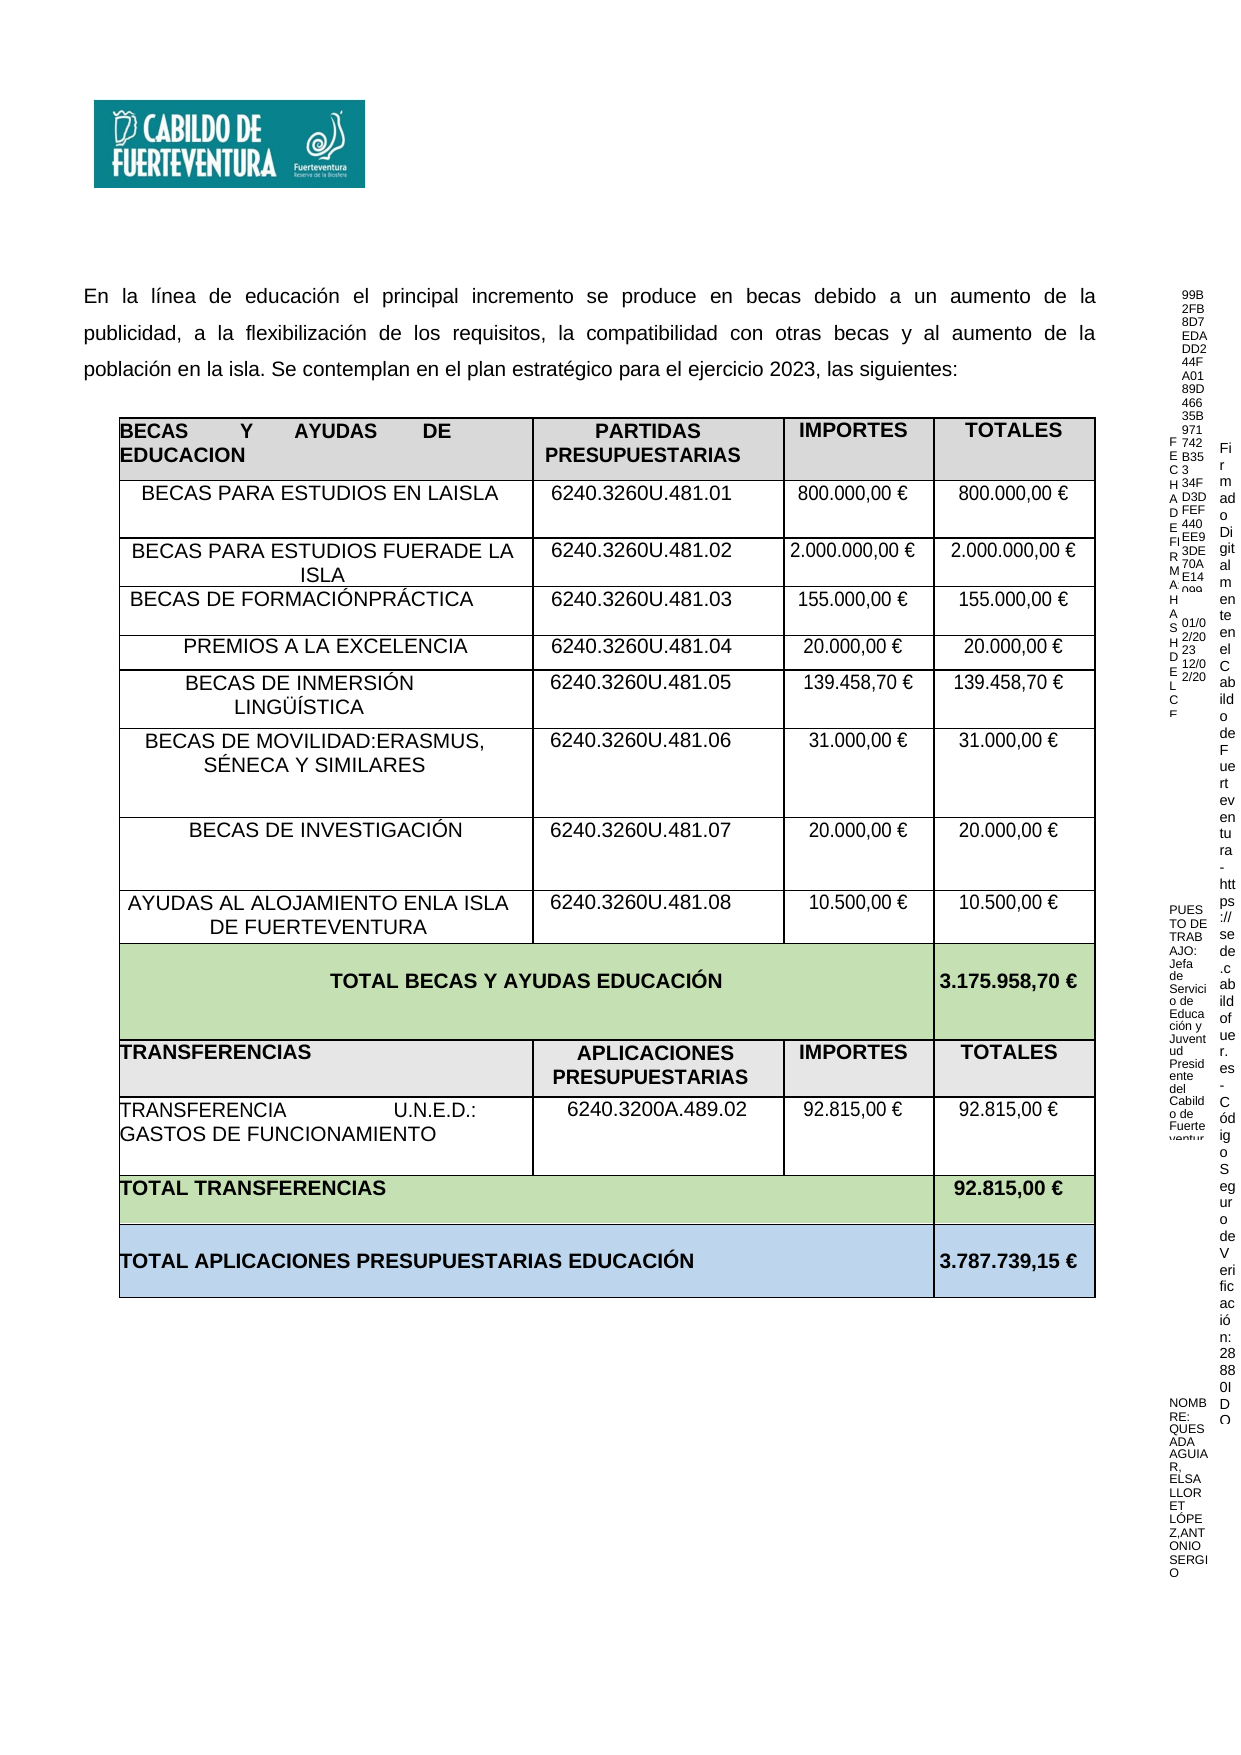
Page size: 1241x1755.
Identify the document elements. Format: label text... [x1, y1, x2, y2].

table_cell 155.000,00 € [935, 587, 1094, 635]
table_cell 6240.3260U.481.05 [534, 671, 783, 727]
table_cell 20.000,00 € [785, 818, 933, 889]
text 34FD3DFEF440EE93DE70AE140996B1C6668F08F5 [1182, 477, 1209, 592]
table_cell BECAS PARA ESTUDIOS FUERADE LA ISLA [120, 539, 532, 586]
text 12/02/2023 [1182, 657, 1209, 683]
table_cell 2.000.000,00 € [785, 539, 933, 586]
table_cell TRANSFERENCIAS [120, 1041, 532, 1096]
table_cell 6240.3260U.481.08 [534, 891, 783, 942]
table_cell 6240.3260U.481.02 [534, 539, 783, 586]
table_cell 6240.3260U.481.04 [534, 636, 783, 669]
text NOMBRE: [1169, 1397, 1209, 1424]
table_cell 155.000,00 € [785, 587, 933, 635]
table_cell 6240.3260U.481.01 [534, 481, 783, 537]
text 01/02/2023 [1182, 617, 1209, 657]
text En la línea de educación el principal incremento se produce en becas debido a un aumento de la publicidad, a la flexibilización de los requisitos, la compatibilidad con otras becas y al aumento de la población en la isla. Se contemplan en el plan estratégico para el ejercicio 2023, las siguientes: [83, 284, 1096, 380]
table_cell 31.000,00 € [785, 729, 933, 817]
table_cell 139.458,70 € [785, 671, 933, 727]
table_cell 92.815,00 € [785, 1098, 933, 1175]
table_cell 20.000,00 € [935, 636, 1094, 669]
table_cell BECAS DE INMERSIÓN LINGÜÍSTICA [120, 671, 532, 727]
table_header PARTIDAS PRESUPUESTARIAS [534, 419, 783, 480]
table_cell 6240.3200A.489.02 [534, 1098, 783, 1175]
table_cell TOTAL APLICACIONES PRESUPUESTARIAS EDUCACIÓN [120, 1225, 933, 1297]
table_cell 800.000,00 € [935, 481, 1094, 537]
text QUESADA AGUIAR, ELSA [1169, 1424, 1209, 1486]
text 99B2FB8D7EDADD244FA0189D46635B971742B353 [1182, 289, 1209, 477]
text Jefa de Servicio de Educación y Juventud Presidente del Cabildo de Fuerteventura [1169, 958, 1207, 1139]
text LLORET LÓPEZ,ANTONIO SERGIO [1169, 1486, 1209, 1580]
text Firmado Digitalmente en el Cabildo de Fuerteventura - https://sede.cabildofuer.es - Código Seguro de Verificación: 28880IDOC29286FE8742C8904896 [1219, 439, 1236, 1423]
table_cell 800.000,00 € [785, 481, 933, 537]
text FECHA DE FIRMA: HASH DEL CERTIFICADO: [1169, 434, 1184, 717]
table_cell IMPORTES [785, 1041, 933, 1096]
table_cell 3.787.739,15 € [935, 1225, 1094, 1297]
table_cell 20.000,00 € [785, 636, 933, 669]
table_cell TOTALES [935, 1041, 1094, 1096]
table_cell 139.458,70 € [935, 671, 1094, 727]
table_cell TRANSFERENCIA U.N.E.D.: GASTOS DE FUNCIONAMIENTO [120, 1098, 532, 1175]
table_cell APLICACIONES PRESUPUESTARIAS [534, 1041, 783, 1096]
table_cell 6240.3260U.481.07 [534, 818, 783, 889]
table_cell 6240.3260U.481.03 [534, 587, 783, 635]
text PUESTO DE TRABAJO: [1169, 904, 1209, 958]
table_cell 2.000.000,00 € [935, 539, 1094, 586]
table_cell BECAS DE INVESTIGACIÓN [120, 818, 532, 889]
table_cell 6240.3260U.481.06 [534, 729, 783, 817]
table_cell 10.500,00 € [935, 891, 1094, 942]
table_header IMPORTES [785, 419, 933, 480]
table_cell 92.815,00 € [935, 1176, 1094, 1223]
table_cell 92.815,00 € [935, 1098, 1094, 1175]
table_cell AYUDAS AL ALOJAMIENTO ENLA ISLA DE FUERTEVENTURA [120, 891, 532, 942]
table_cell TOTAL TRANSFERENCIAS [120, 1176, 933, 1223]
table_cell PREMIOS A LA EXCELENCIA [120, 636, 532, 669]
table_cell TOTAL BECAS Y AYUDAS EDUCACIÓN [120, 944, 933, 1039]
table_cell 3.175.958,70 € [935, 944, 1094, 1039]
table_header TOTALES [935, 419, 1094, 480]
text [1179, 288, 1209, 592]
table_cell BECAS DE MOVILIDAD:ERASMUS, SÉNECA Y SIMILARES [120, 729, 532, 817]
table_cell BECAS DE FORMACIÓNPRÁCTICA [120, 587, 532, 635]
table_cell BECAS PARA ESTUDIOS EN LAISLA [120, 481, 532, 537]
table_cell 31.000,00 € [935, 729, 1094, 817]
table_cell 20.000,00 € [935, 818, 1094, 889]
table_cell 10.500,00 € [785, 891, 933, 942]
table_header BECAS Y AYUDAS DE EDUCACION [120, 419, 532, 480]
